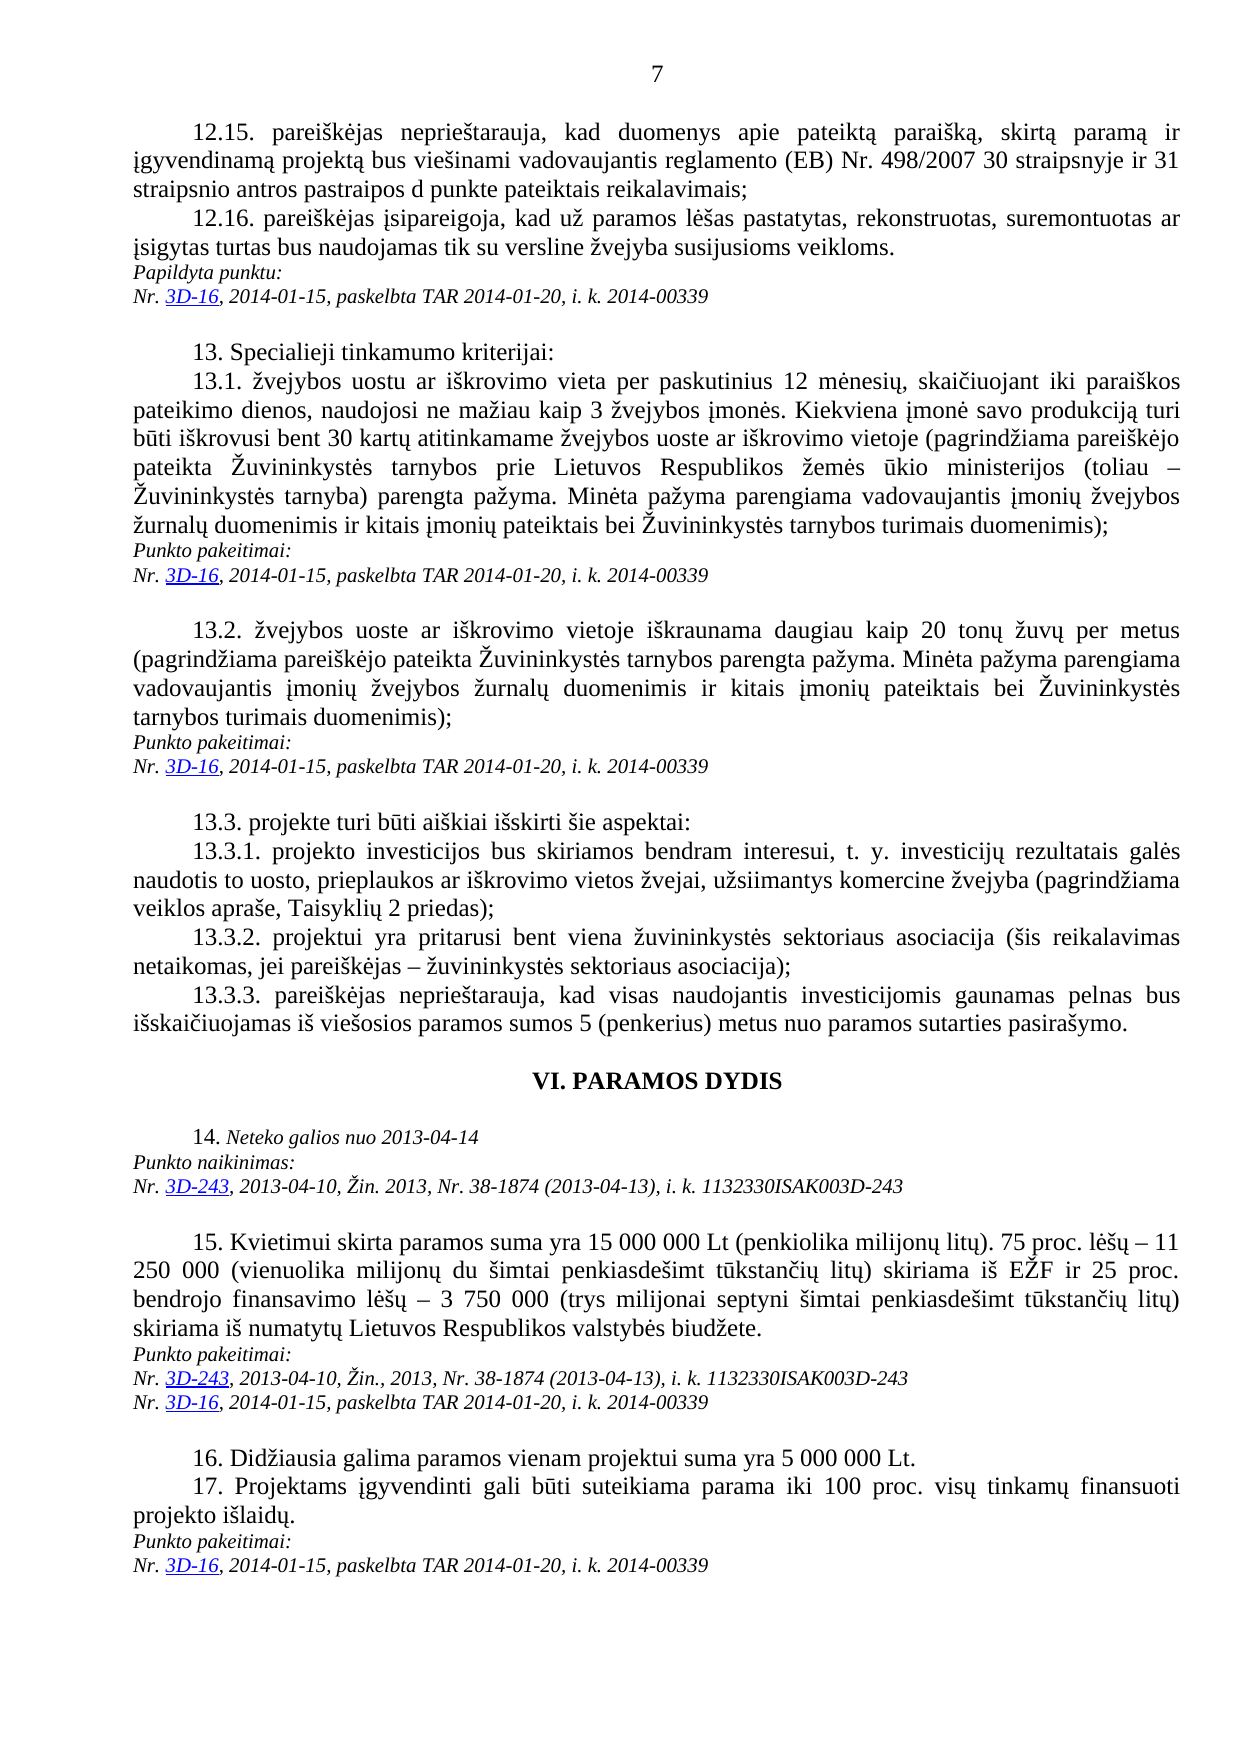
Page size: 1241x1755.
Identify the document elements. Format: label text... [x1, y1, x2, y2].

text 13.3.1. projekto investicijos bus skiriamos bendram interesui, t. y. investicijų rezultatais galės naudotis to uosto, prieplaukos ar iškrovimo vietos žvejai, užsiimantys komercine žvejyba (pagrindžiama veiklos apraše, Taisyklių 2 priedas); [133, 836, 1181, 922]
text Nr. 3D-16, 2014-01-15, paskelbta TAR 2014-01-20, i. k. 2014-00339 [133, 1390, 1181, 1414]
text 13.3. projekte turi būti aiškiai išskirti šie aspektai: [133, 807, 1181, 836]
text 15. Kvietimui skirta paramos suma yra 15 000 000 Lt (penkiolika milijonų litų). 75 proc. lėšų – 11 250 000 (vienuolika milijonų du šimtai penkiasdešimt tūkstančių litų) skiriama iš EŽF ir 25 proc. bendrojo finansavimo lėšų – 3 750 000 (trys milijonai septyni šimtai penkiasdešimt tūkstančių litų) skiriama iš numatytų Lietuvos Respublikos valstybės biudžete. [133, 1227, 1181, 1342]
text 13.3.2. projektui yra pritarusi bent viena žuvininkystės sektoriaus asociacija (šis reikalavimas netaikomas, jei pareiškėjas – žuvininkystės sektoriaus asociacija); [133, 922, 1181, 980]
text 13.3.3. pareiškėjas neprieštarauja, kad visas naudojantis investicijomis gaunamas pelnas bus išskaičiuojamas iš viešosios paramos sumos 5 (penkerius) metus nuo paramos sutarties pasirašymo. [133, 980, 1181, 1037]
text 14. Neteko galios nuo 2013-04-14 [133, 1123, 1181, 1150]
text 13. Specialieji tinkamumo kriterijai: [133, 337, 1181, 366]
text Nr. 3D-16, 2014-01-15, paskelbta TAR 2014-01-20, i. k. 2014-00339 [133, 754, 1181, 778]
text Nr. 3D-16, 2014-01-15, paskelbta TAR 2014-01-20, i. k. 2014-00339 [133, 1553, 1181, 1577]
text 13.2. žvejybos uoste ar iškrovimo vietoje iškraunama daugiau kaip 20 tonų žuvų per metus (pagrindžiama pareiškėjo pateikta Žuvininkystės tarnybos parengta pažyma. Minėta pažyma parengiama vadovaujantis įmonių žvejybos žurnalų duomenimis ir kitais įmonių pateiktais bei Žuvininkystės tarnybos turimais duomenimis); [133, 615, 1181, 730]
text 13.1. žvejybos uostu ar iškrovimo vieta per paskutinius 12 mėnesių, skaičiuojant iki paraiškos pateikimo dienos, naudojosi ne mažiau kaip 3 žvejybos įmonės. Kiekviena įmonė savo produkciją turi būti iškrovusi bent 30 kartų atitinkamame žvejybos uoste ar iškrovimo vietoje (pagrindžiama pareiškėjo pateikta Žuvininkystės tarnybos prie Lietuvos Respublikos žemės ūkio ministerijos (toliau – Žuvininkystės tarnyba) parengta pažyma. Minėta pažyma parengiama vadovaujantis įmonių žvejybos žurnalų duomenimis ir kitais įmonių pateiktais bei Žuvininkystės tarnybos turimais duomenimis); [133, 366, 1181, 538]
text Nr. 3D-243, 2013-04-10, Žin., 2013, Nr. 38-1874 (2013-04-13), i. k. 1132330ISAK003D-243 [133, 1366, 1181, 1390]
text Punkto pakeitimai: [133, 730, 1181, 754]
text Nr. 3D-16, 2014-01-15, paskelbta TAR 2014-01-20, i. k. 2014-00339 [133, 562, 1181, 587]
text Punkto pakeitimai: [133, 1342, 1181, 1366]
text 17. Projektams įgyvendinti gali būti suteikiama parama iki 100 proc. visų tinkamų finansuoti projekto išlaidų. [133, 1471, 1181, 1529]
text 12.15. pareiškėjas neprieštarauja, kad duomenys apie pateiktą paraišką, skirtą paramą ir įgyvendinamą projektą bus viešinami vadovaujantis reglamento (EB) Nr. 498/2007 30 straipsnyje ir 31 straipsnio antros pastraipos d punkte pateiktais reikalavimais; [133, 117, 1181, 203]
text Punkto naikinimas: [133, 1150, 1181, 1174]
text Punkto pakeitimai: [133, 538, 1181, 562]
text Nr. 3D-243, 2013-04-10, Žin. 2013, Nr. 38-1874 (2013-04-13), i. k. 1132330ISAK003D-243 [133, 1174, 1181, 1198]
text Papildyta punktu: [133, 260, 1181, 284]
text Punkto pakeitimai: [133, 1529, 1181, 1553]
text 16. Didžiausia galima paramos vienam projektui suma yra 5 000 000 Lt. [133, 1443, 1181, 1471]
text VI. PARAMOS DYDIS [133, 1066, 1181, 1095]
text 12.16. pareiškėjas įsipareigoja, kad už paramos lėšas pastatytas, rekonstruotas, suremontuotas ar įsigytas turtas bus naudojamas tik su versline žvejyba susijusioms veikloms. [133, 203, 1181, 260]
text Nr. 3D-16, 2014-01-15, paskelbta TAR 2014-01-20, i. k. 2014-00339 [133, 284, 1181, 308]
